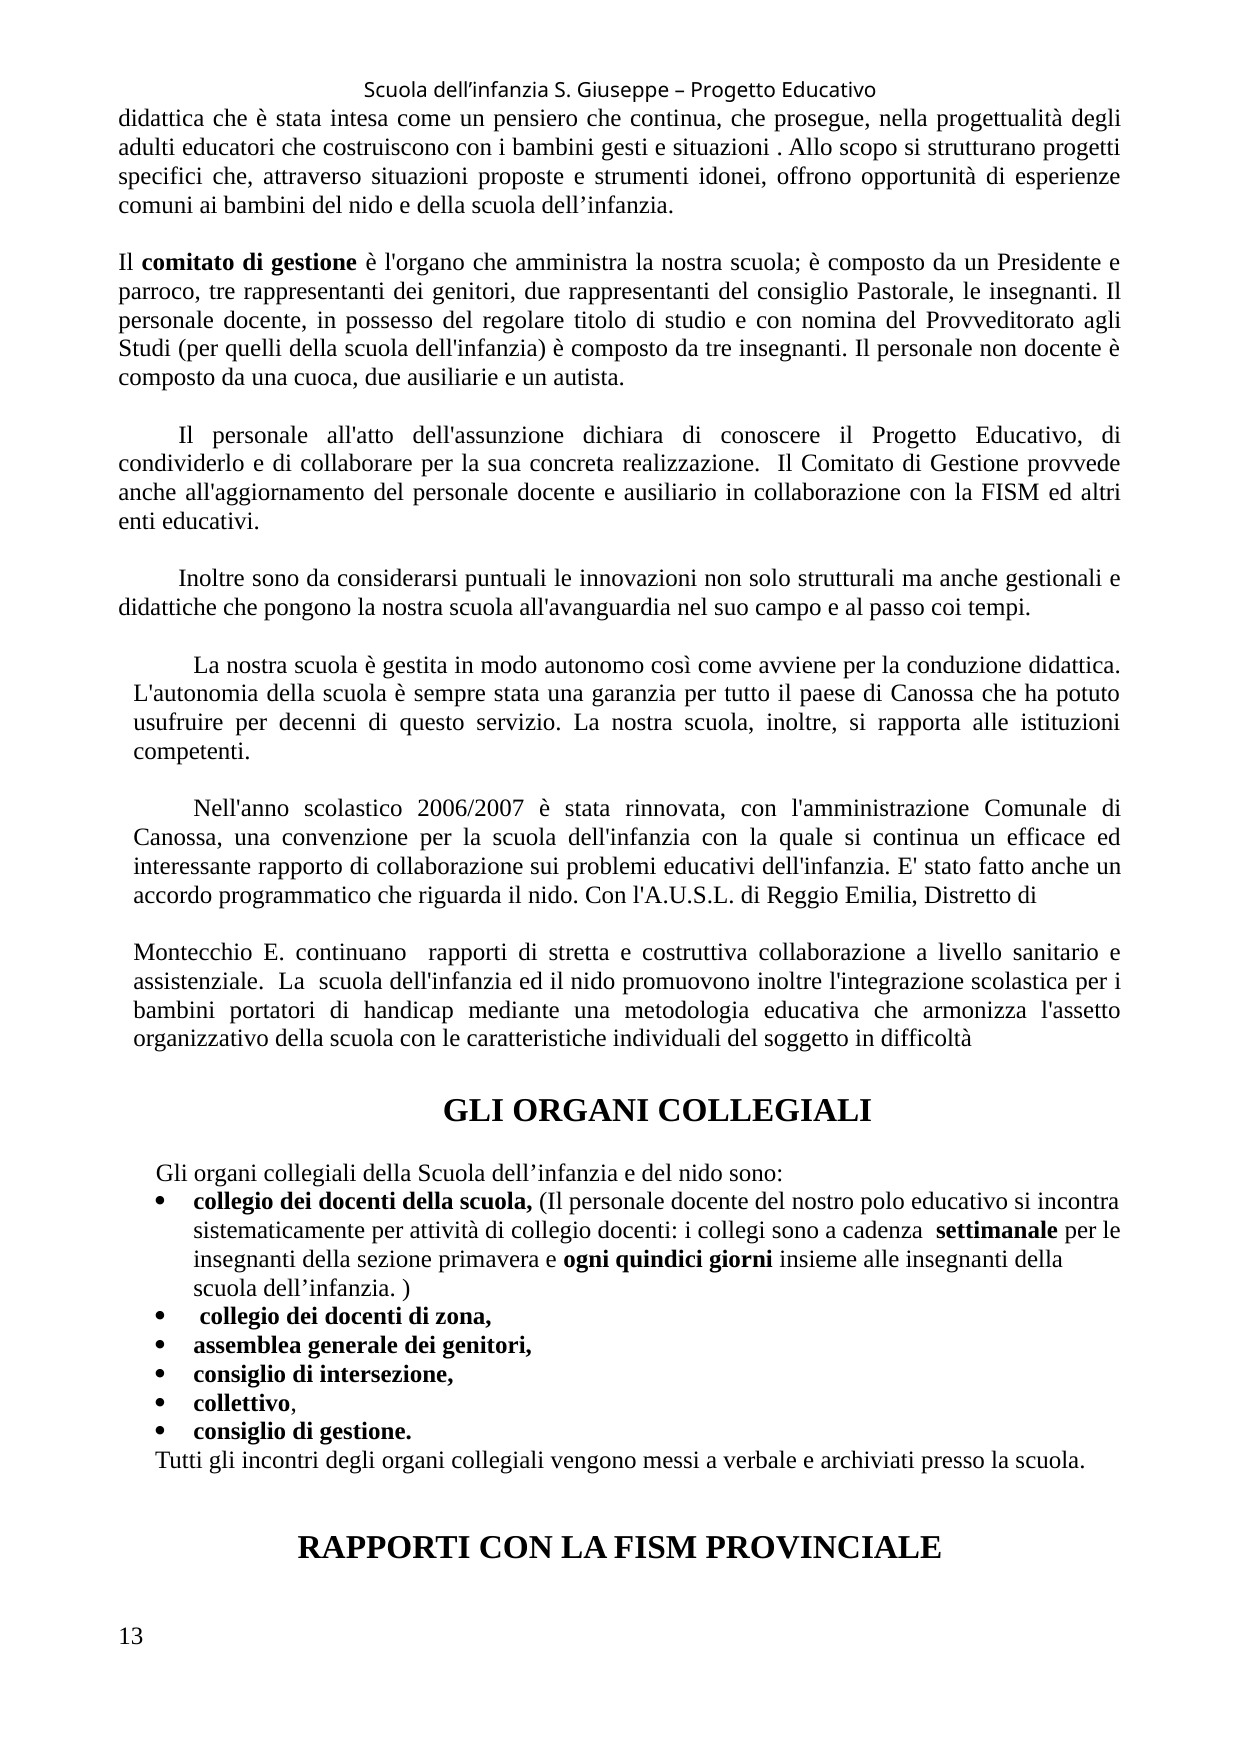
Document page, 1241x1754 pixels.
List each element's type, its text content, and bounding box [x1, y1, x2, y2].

text Il comitato di gestione è l'organo che amministra la nostra scuola; è composto da un Presidente e parroco, tre rappresentanti dei genitori, due rappresentanti del consiglio Pastorale, le insegnanti. Il personale docente, in possesso del regolare titolo di studio e con nomina del Provveditorato agli Studi (per quelli della scuola dell'infanzia) è composto da tre insegnanti. Il personale non docente è composto da una cuoca, due ausiliarie e un autista. [118, 247, 1122, 391]
text Inoltre sono da considerarsi puntuali le innovazioni non solo strutturali ma anche gestionali e didattiche che pongono la nostra scuola all'avanguardia nel suo campo e al passo coi tempi. [118, 563, 1122, 621]
text Montecchio E. continuano rapporti di stretta e costruttiva collaborazione a livello sanitario e assistenziale. La scuola dell'infanzia ed il nido promuovono inoltre l'integrazione scolastica per i bambini portatori di handicap mediante una metodologia educativa che armonizza l'assetto organizzativo della scuola con le caratteristiche individuali del soggetto in difficoltà [133, 937, 1122, 1052]
list collettivo, [156, 1388, 1122, 1416]
subtitle RAPPORTI CON LA FISM PROVINCIALE [118, 1528, 1122, 1566]
list collegio dei docenti di zona, [156, 1301, 1122, 1330]
list assemblea generale dei genitori, [156, 1330, 1122, 1359]
text Il personale all'atto dell'assunzione dichiara di conoscere il Progetto Educativo, di condividerlo e di collaborare per la sua concreta realizzazione. Il Comitato di Gestione provvede anche all'aggiornamento del personale docente e ausiliario in collaborazione con la FISM ed altri enti educativi. [118, 420, 1122, 535]
text GLI ORGANI COLLEGIALI [133, 1091, 1122, 1129]
text Gli organi collegiali della Scuola dell’infanzia e del nido sono: [156, 1158, 1122, 1186]
text La nostra scuola è gestita in modo autonomo così come avviene per la conduzione didattica. L'autonomia della scuola è sempre stata una garanzia per tutto il paese di Canossa che ha potuto usufruire per decenni di questo servizio. La nostra scuola, inoltre, si rapporta alle istituzioni competenti. [133, 650, 1122, 765]
text didattica che è stata intesa come un pensiero che continua, che prosegue, nella progettualità degli adulti educatori che costruiscono con i bambini gesti e situazioni . Allo scopo si strutturano progetti specifici che, attraverso situazioni proposte e strumenti idonei, offrono opportunità di esperienze comuni ai bambini del nido e della scuola dell’infanzia. [118, 103, 1122, 218]
list collegio dei docenti della scuola, (Il personale docente del nostro polo educativo si incontra sistematicamente per attività di collegio docenti: i collegi sono a cadenza settimanale per le insegnanti della sezione primavera e ogni quindici giorni insieme alle insegnanti della scuola dell’infanzia. ) [156, 1186, 1122, 1301]
list consiglio di gestione. [156, 1416, 1122, 1445]
text Nell'anno scolastico 2006/2007 è stata rinnovata, con l'amministrazione Comunale di Canossa, una convenzione per la scuola dell'infanzia con la quale si continua un efficace ed interessante rapporto di collaborazione sui problemi educativi dell'infanzia. E' stato fatto anche un accordo programmatico che riguarda il nido. Con l'A.U.S.L. di Reggio Emilia, Distretto di [133, 793, 1122, 908]
list consiglio di intersezione, [156, 1359, 1122, 1388]
text Tutti gli incontri degli organi collegiali vengono messi a verbale e archiviati presso la scuola. [118, 1445, 1122, 1474]
